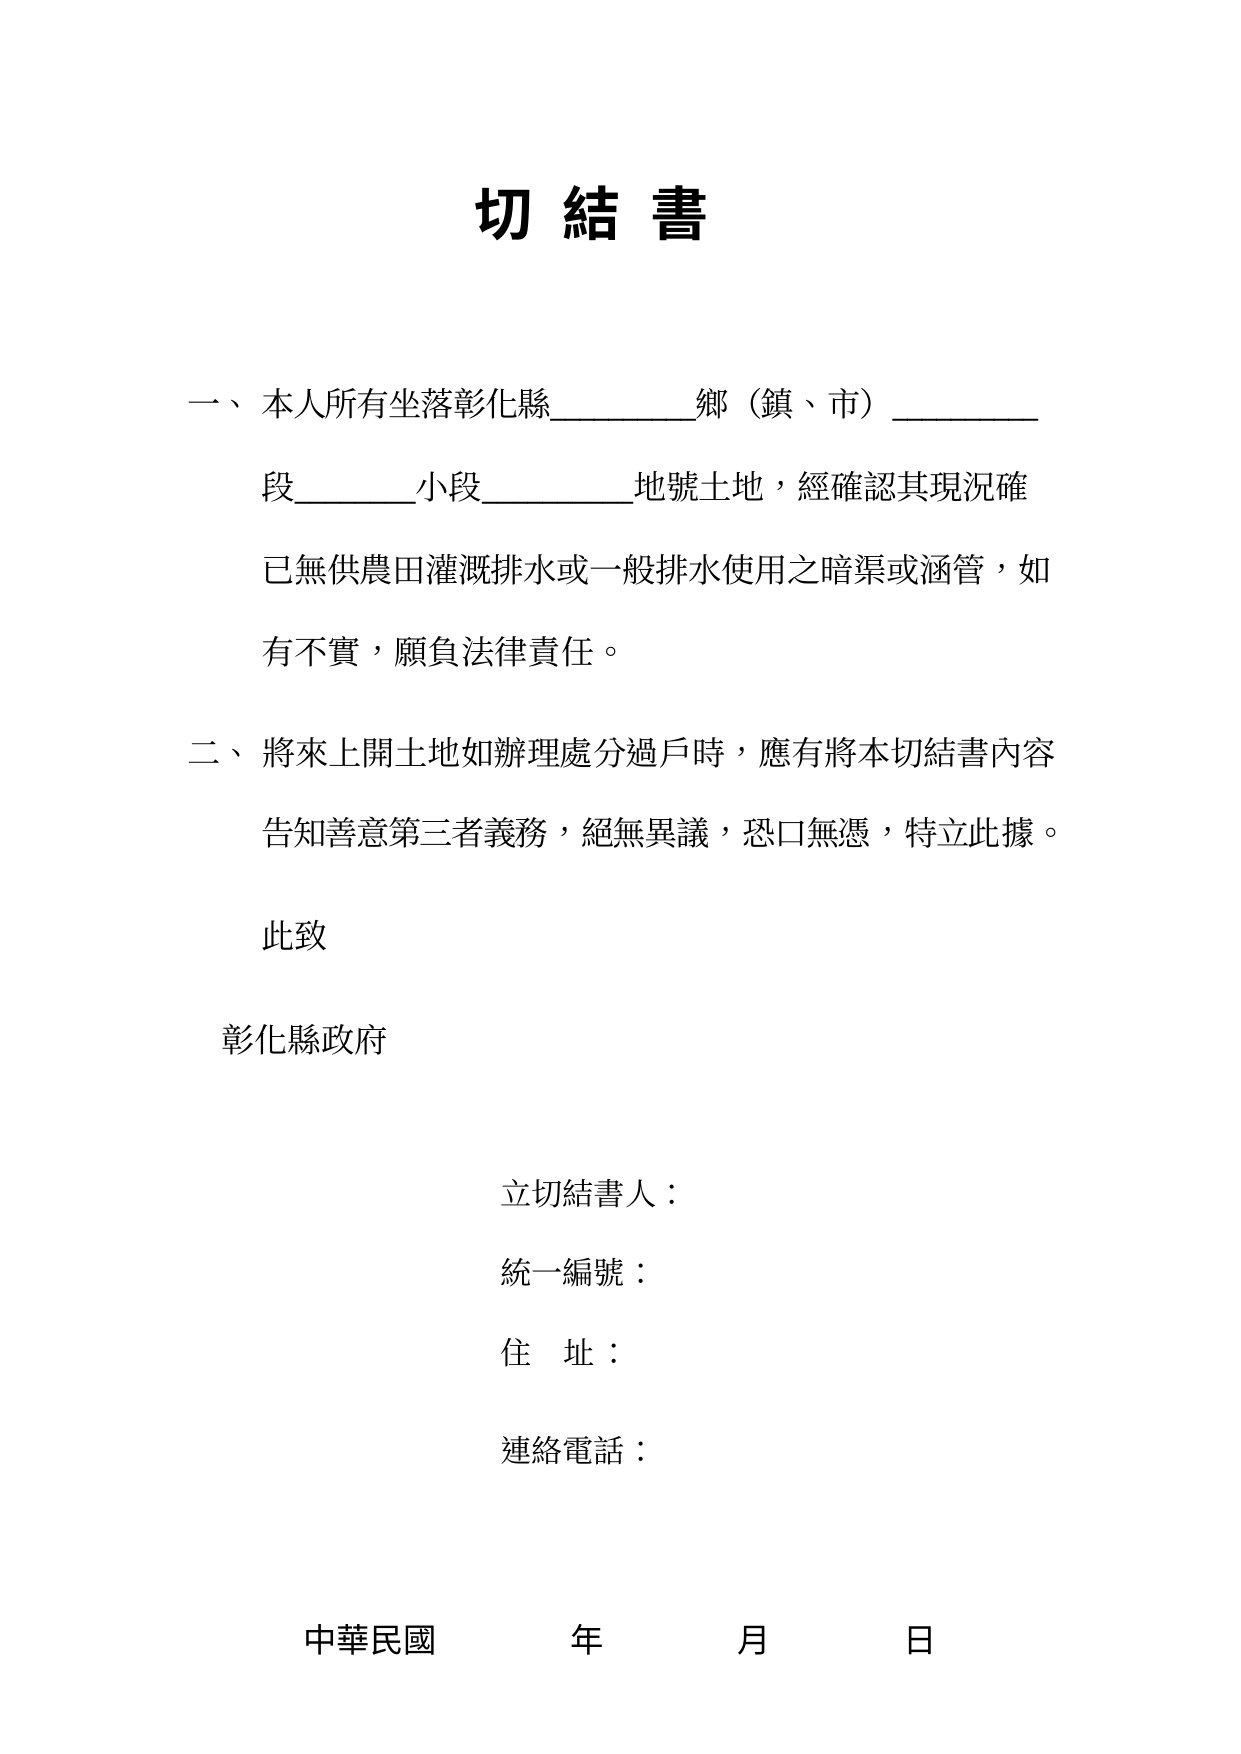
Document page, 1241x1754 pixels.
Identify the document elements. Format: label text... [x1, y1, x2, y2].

text 連絡電話： [500, 1426, 1240, 1471]
text 彰化縣政府 [221, 1014, 1240, 1062]
text 統一編號： [500, 1249, 1240, 1294]
text 中華民國 年 月 日 [303, 1617, 1240, 1662]
text 切 結 書 [474, 173, 1240, 252]
text 立切結書人： [500, 1169, 1240, 1214]
text 二、 將來上開土地如辦理處分過戶時，應有將本切結書內容 [187, 727, 1240, 775]
text 告知善意第三者義務，絕無異議，恐口無憑，特立此據。此致 [261, 807, 1053, 958]
text 住 址： [500, 1328, 1240, 1373]
text 一、 本人所有坐落彰化縣__________鄉（鎮、市）__________段________小段__________地號土地，經確認其現況確已無供農田灌溉排水或一般排水使用之暗渠或涵管，如有不實，願負法律責任。 [188, 378, 1053, 674]
